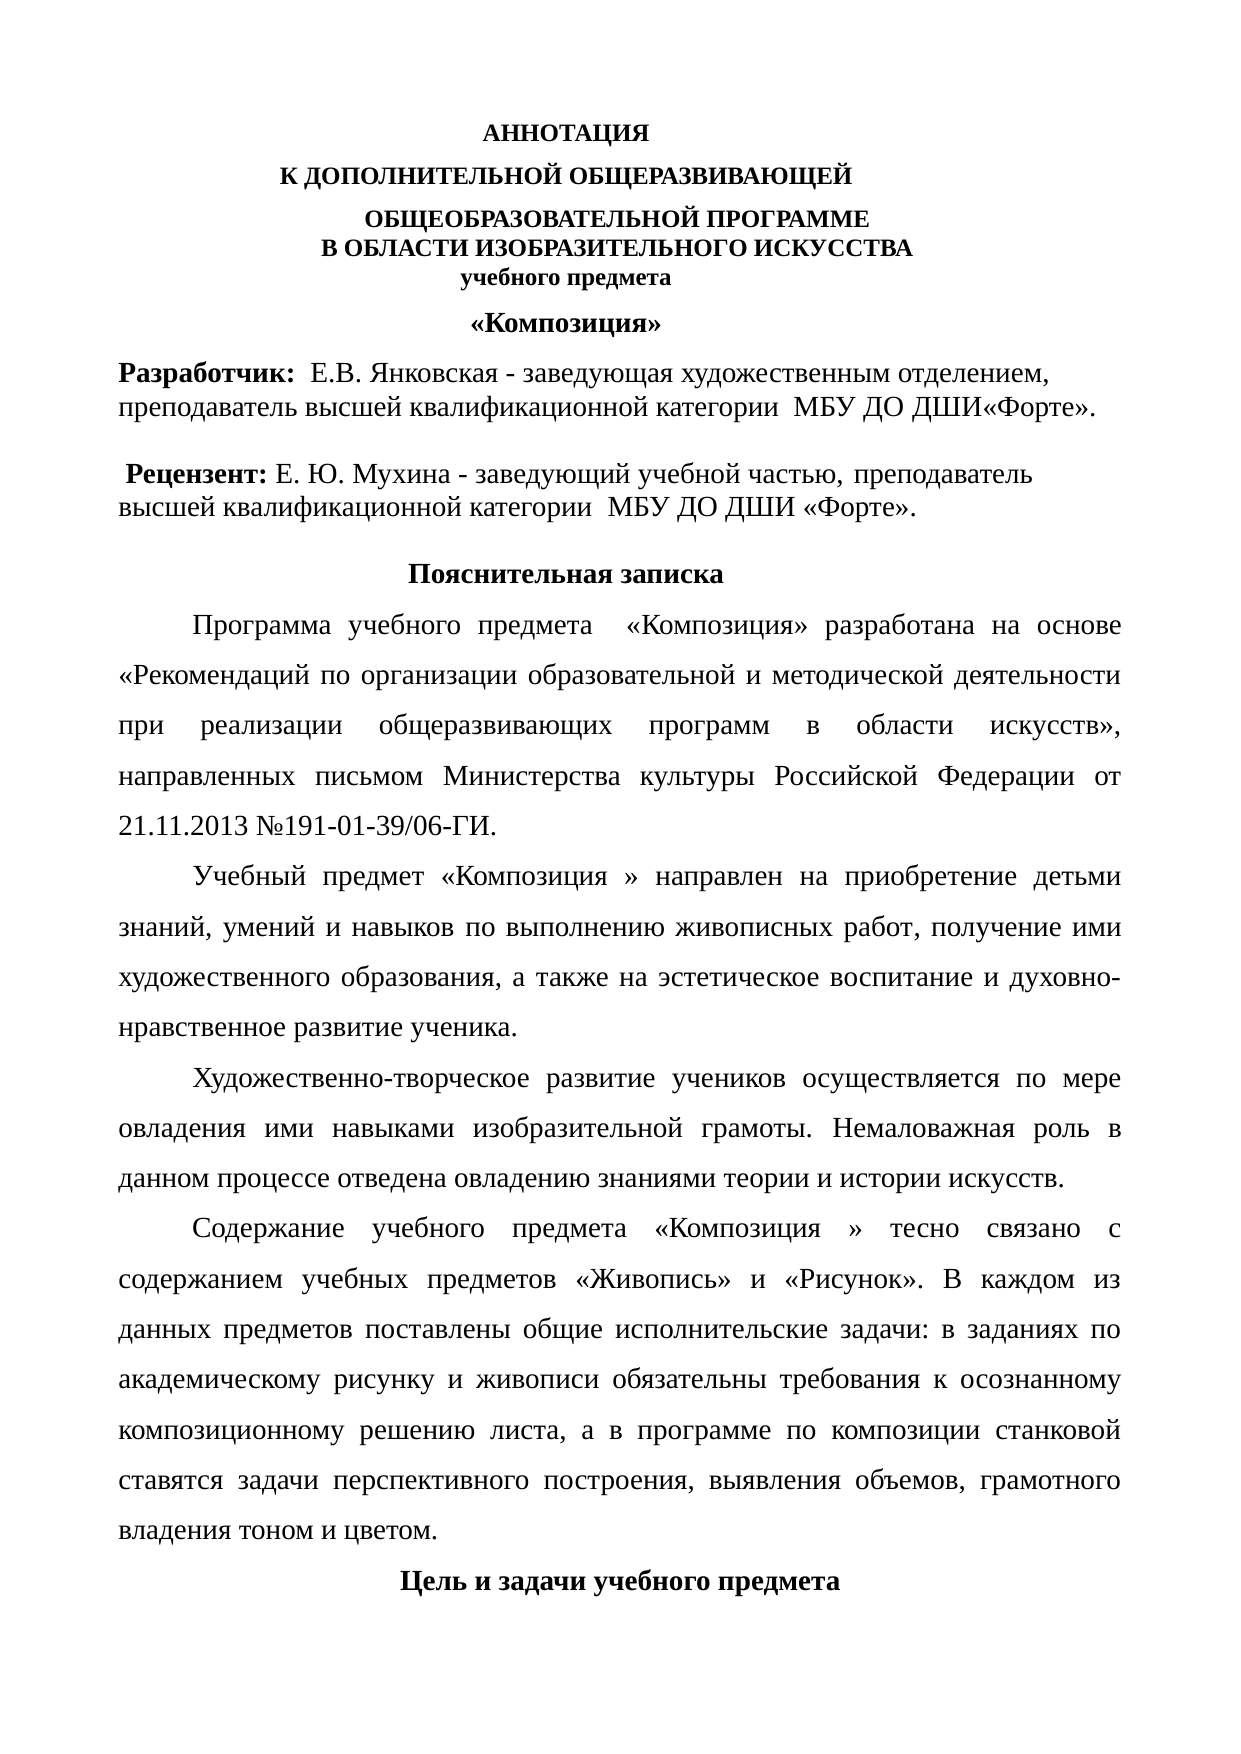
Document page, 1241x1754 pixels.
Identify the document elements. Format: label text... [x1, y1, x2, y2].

text Цель и задачи учебного предмета [118, 1563, 1122, 1596]
text «Композиция» [129, 305, 929, 338]
text Программа учебного предмета «Композиция» разработана на основе «Рекомендаций по организации образовательной и методической деятельности при реализации общеразвивающих программ в области искусств», направленных письмом Министерства культуры Российской Федерации от 21.11.2013 №191-01-39/06-ГИ. [118, 607, 1122, 842]
text Разработчик: Е.В. Янковская - заведующая художественным отделением, [118, 355, 1122, 389]
text Учебный предмет «Композиция » направлен на приобретение детьми знаний, умений и навыков по выполнению живописных работ, получение ими художественного образования, а также на эстетическое воспитание и духовно-нравственное развитие ученика. [118, 858, 1122, 1043]
text К ДОПОЛНИТЕЛЬНОЙ ОБЩЕРАЗВИВАЮЩЕЙ [129, 161, 929, 190]
text учебного предмета [129, 262, 929, 291]
text Пояснительная записка [129, 557, 929, 590]
text Содержание учебного предмета «Композиция » тесно связано с содержанием учебных предметов «Живопись» и «Рисунок». В каждом из данных предметов поставлены общие исполнительские задачи: в заданиях по академическому рисунку и живописи обязательны требования к осознанному композиционному решению листа, а в программе по композиции станковой ставятся задачи перспективного построения, выявления объемов, грамотного владения тоном и цветом. [118, 1211, 1122, 1546]
text В ОБЛАСТИ ИЗОБРАЗИТЕЛЬНОГО ИСКУССТВА [118, 233, 1122, 262]
text АННОТАЦИЯ [129, 118, 929, 147]
text Рецензент: Е. Ю. Мухина - заведующий учебной частью, преподаватель высшей квалификационной категории МБУ ДО ДШИ «Форте». [118, 456, 1122, 523]
text ОБЩЕОБРАЗОВАТЕЛЬНОЙ ПРОГРАММЕ [118, 204, 1122, 233]
text преподаватель высшей квалификационной категории МБУ ДО ДШИ«Форте». [118, 389, 1122, 422]
text Художественно-творческое развитие учеников осуществляется по мере овладения ими навыками изобразительной грамоты. Немаловажная роль в данном процессе отведена овладению знаниями теории и истории искусств. [118, 1060, 1122, 1194]
